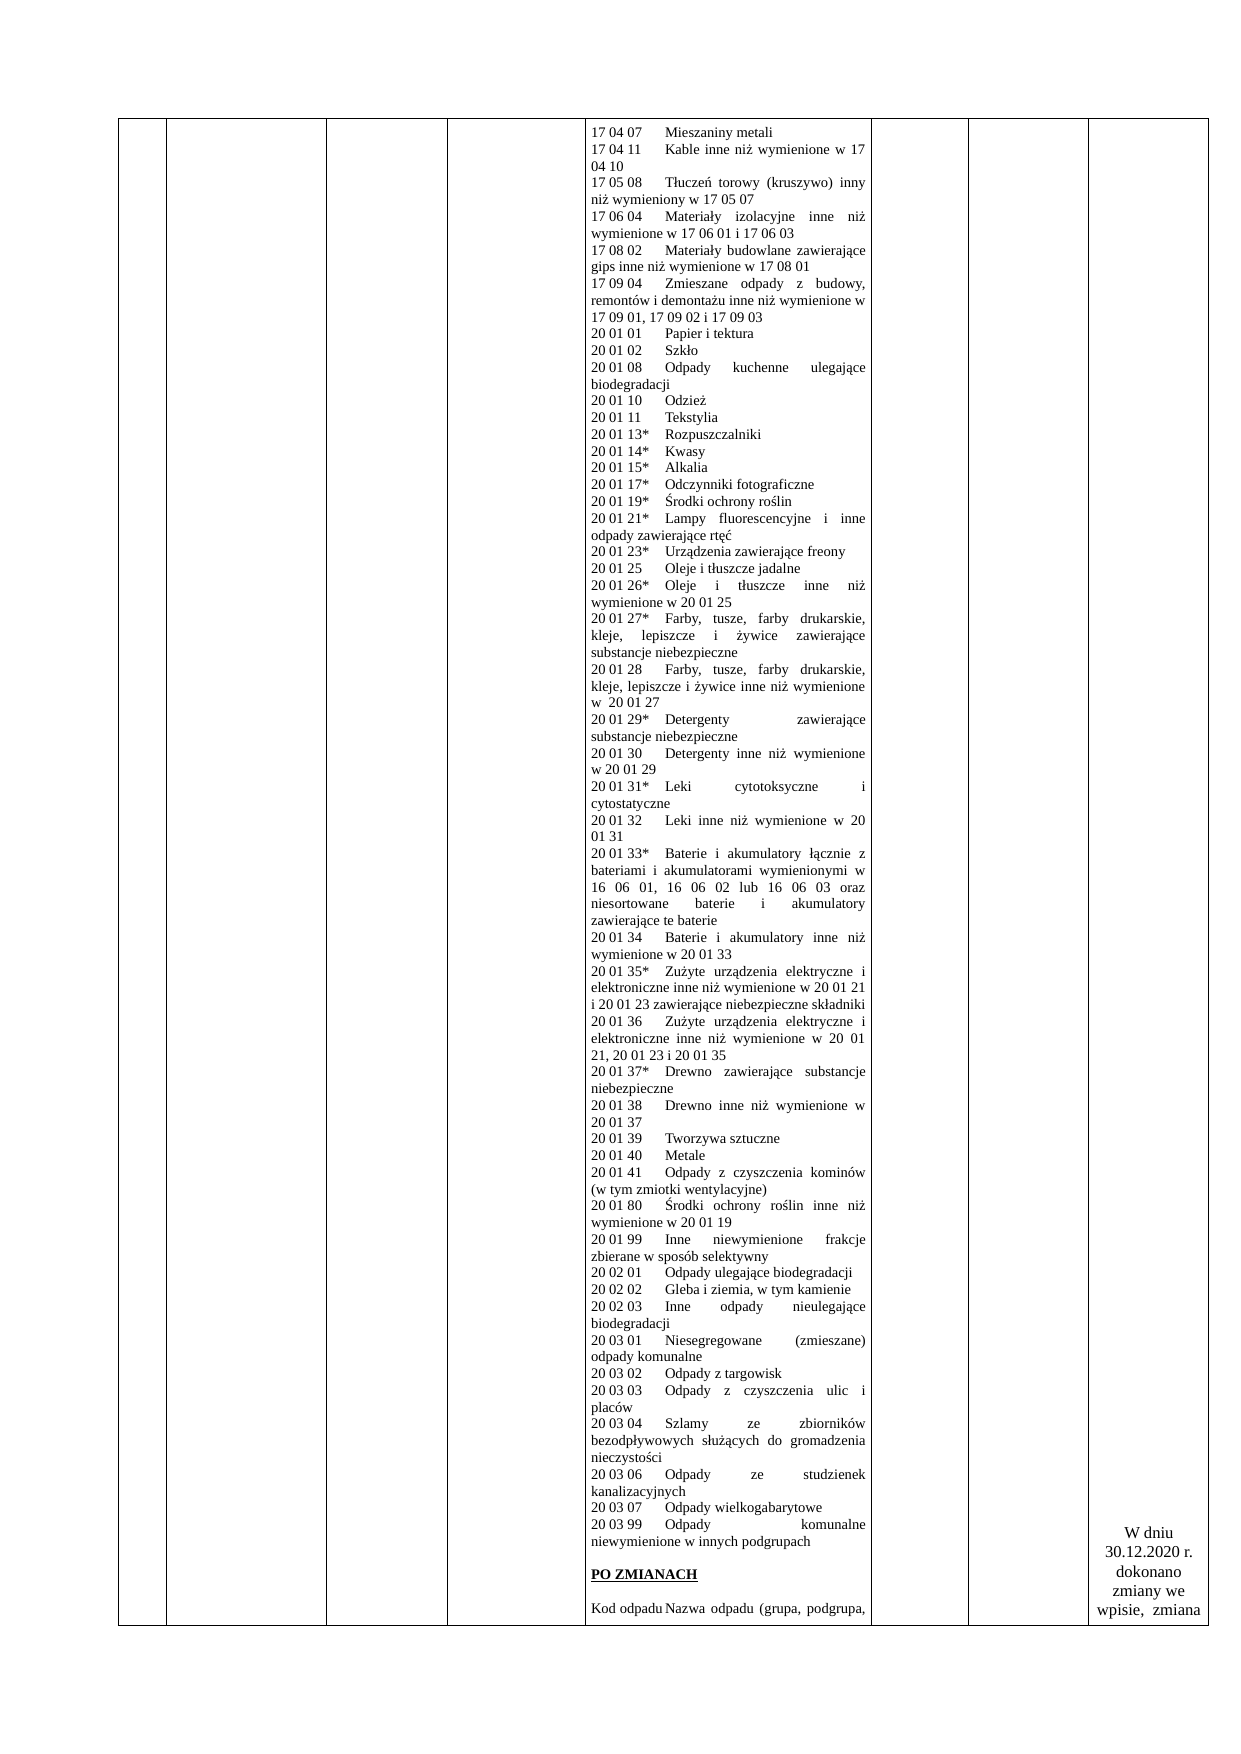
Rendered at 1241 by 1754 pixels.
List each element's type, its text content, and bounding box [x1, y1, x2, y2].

table_cell [448, 119, 585, 1624]
table_cell [872, 119, 968, 1624]
table_cell [119, 119, 166, 1624]
table_cell 17 04 07 Mieszaniny metali 17 04 11 Kable inne niż wymienione w 17 04 10 17 05 08 Tłuczeń torowy (kruszywo) inny niż wymieniony w 17 05 07 17 06 04 Materiały izolacyjne inne niż wymienione w 17 06 01 i 17 06 03 17 08 02 Materiały budowlane zawierające gips inne niż wymienione w 17 08 01 17 09 04 Zmieszane odpady z budowy, remontów i demontażu inne niż wymienione w 17 09 01, 17 09 02 i 17 09 03 20 01 01 Papier i tektura 20 01 02 Szkło 20 01 08 Odpady kuchenne ulegające biodegradacji 20 01 10 Odzież 20 01 11 Tekstylia 20 01 13* Rozpuszczalniki 20 01 14* Kwasy 20 01 15* Alkalia 20 01 17* Odczynniki fotograficzne 20 01 19* Środki ochrony roślin 20 01 21* Lampy fluorescencyjne i inne odpady zawierające rtęć 20 01 23* Urządzenia zawierające freony 20 01 25 Oleje i tłuszcze jadalne 20 01 26* Oleje i tłuszcze inne niż wymienione w 20 01 25 20 01 27* Farby, tusze, farby drukarskie, kleje, lepiszcze i żywice zawierające substancje niebezpieczne 20 01 28 Farby, tusze, farby drukarskie, kleje, lepiszcze i żywice inne niż wymienione w 20 01 27 20 01 29* Detergenty zawierające substancje niebezpieczne 20 01 30 Detergenty inne niż wymienione w 20 01 29 20 01 31* Leki cytotoksyczne i cytostatyczne 20 01 32 Leki inne niż wymienione w 20 01 31 20 01 33* Baterie i akumulatory łącznie z bateriami i akumulatorami wymienionymi w 16 06 01, 16 06 02 lub 16 06 03 oraz niesortowane baterie i akumulatory zawierające te baterie 20 01 34 Baterie i akumulatory inne niż wymienione w 20 01 33 20 01 35* Zużyte urządzenia elektryczne i elektroniczne inne niż wymienione w 20 01 21 i 20 01 23 zawierające niebezpieczne składniki 20 01 36 Zużyte urządzenia elektryczne i elektroniczne inne niż wymienione w 20 01 21, 20 01 23 i 20 01 35 20 01 37* Drewno zawierające substancje niebezpieczne 20 01 38 Drewno inne niż wymienione w 20 01 37 20 01 39 Tworzywa sztuczne 20 01 40 Metale 20 01 41 Odpady z czyszczenia kominów (w tym zmiotki wentylacyjne) 20 01 80 Środki ochrony roślin inne niż wymienione w 20 01 19 20 01 99 Inne niewymienione frakcje zbierane w sposób selektywny 20 02 01 Odpady ulegające biodegradacji 20 02 02 Gleba i ziemia, w tym kamienie 20 02 03 Inne odpady nieulegające biodegradacji 20 03 01 Niesegregowane (zmieszane) odpady komunalne 20 03 02 Odpady z targowisk 20 03 03 Odpady z czyszczenia ulic i placów 20 03 04 Szlamy ze zbiorników bezodpływowych służących do gromadzenia nieczystości 20 03 06 Odpady ze studzienek kanalizacyjnych 20 03 07 Odpady wielkogabarytowe 20 03 99 Odpady komunalne niewymienione w innych podgrupach PO ZMIANACH Kod odpadu Nazwa odpadu (grupa, podgrupa, [586, 119, 871, 1624]
table_cell [167, 119, 326, 1624]
table_cell [327, 119, 447, 1624]
table_cell [969, 119, 1088, 1624]
table_cell W dniu 30.12.2020 r. dokonano zmiany we wpisie, zmiana [1089, 119, 1208, 1624]
